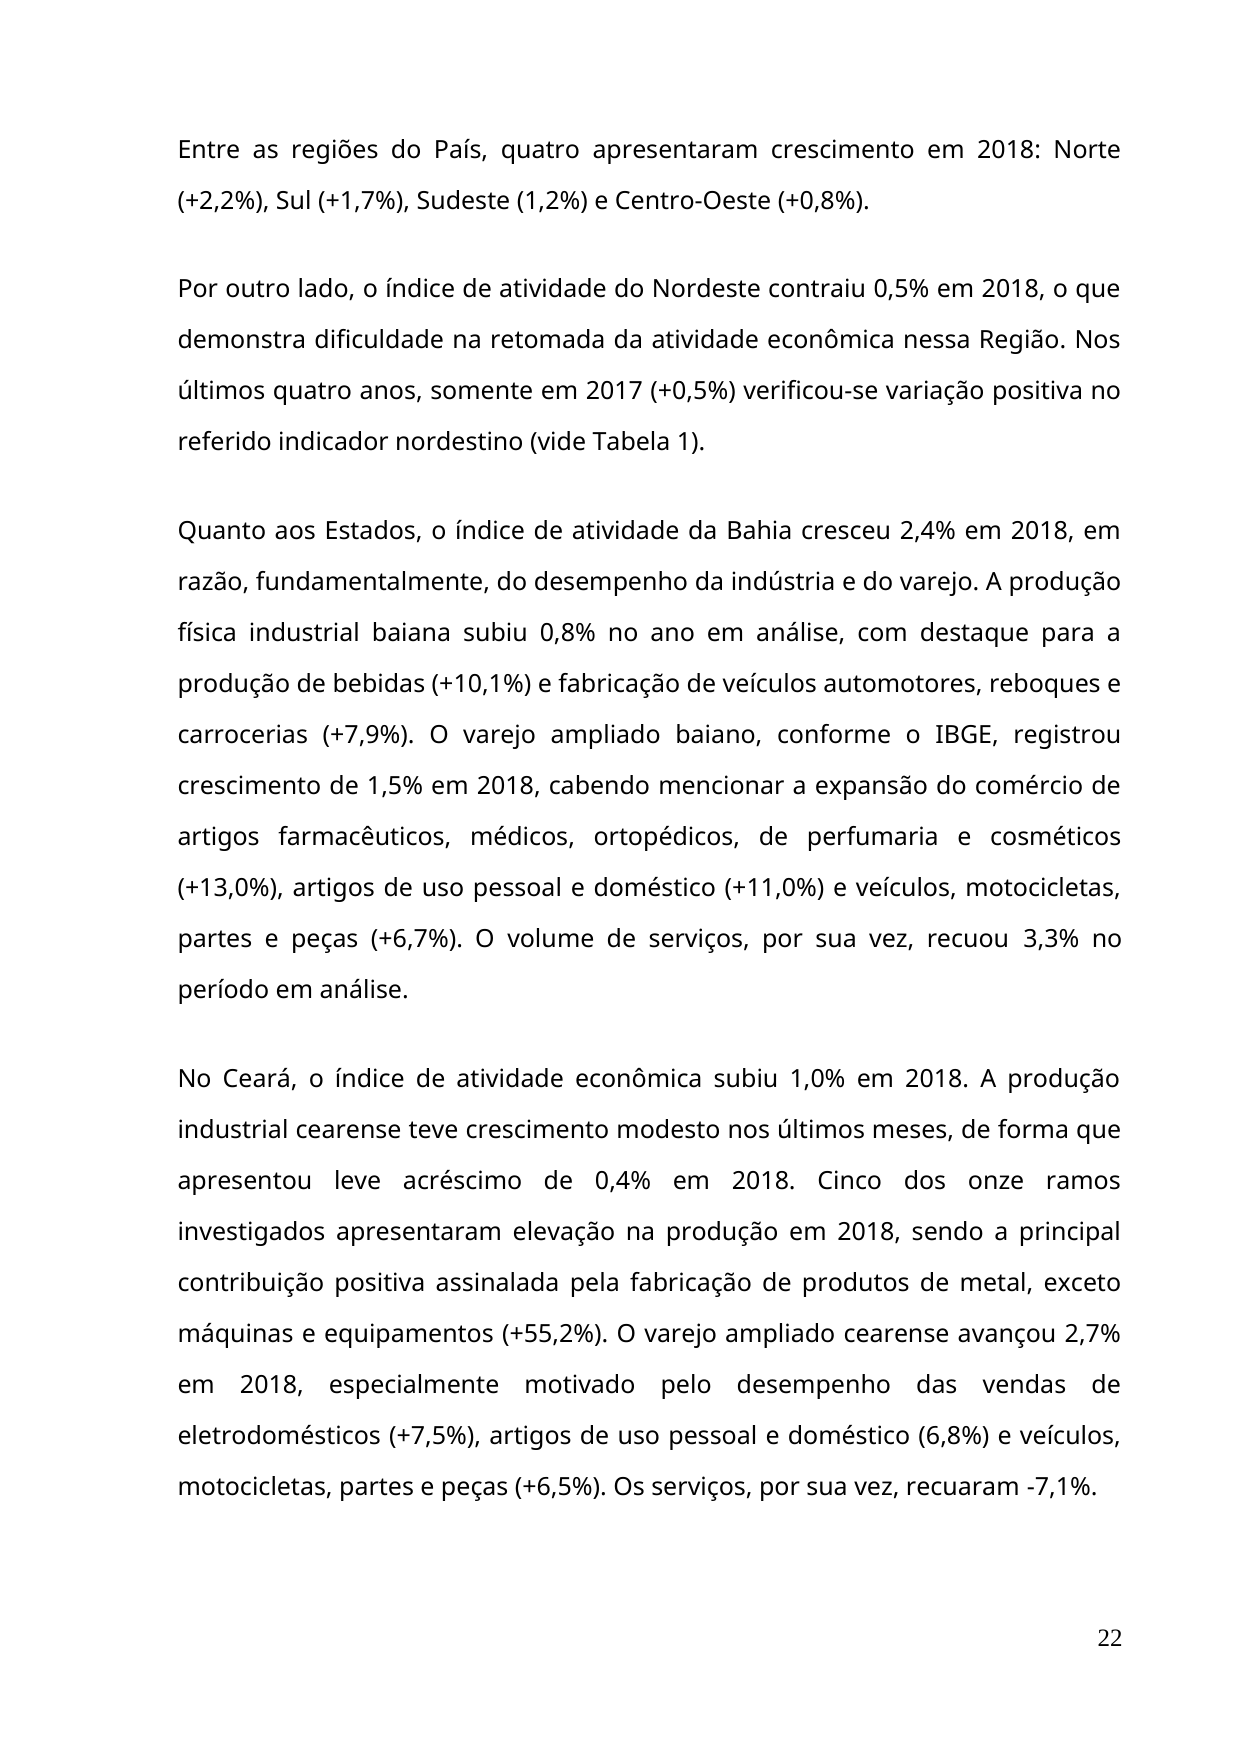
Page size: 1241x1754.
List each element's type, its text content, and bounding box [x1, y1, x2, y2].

text Por outro lado, o índice de atividade do Nordeste contraiu 0,5% em 2018, o que demonstra dificuldade na retomada da atividade econômica nessa Região. Nos últimos quatro anos, somente em 2017 (+0,5%) verificou-se variação positiva no referido indicador nordestino (vide Tabela 1). [177, 271, 1122, 458]
text No Ceará, o índice de atividade econômica subiu 1,0% em 2018. A produção industrial cearense teve crescimento modesto nos últimos meses, de forma que apresentou leve acréscimo de 0,4% em 2018. Cinco dos onze ramos investigados apresentaram elevação na produção em 2018, sendo a principal contribuição positiva assinalada pela fabricação de produtos de metal, exceto máquinas e equipamentos (+55,2%). O varejo ampliado cearense avançou 2,7% em 2018, especialmente motivado pelo desempenho das vendas de eletrodomésticos (+7,5%), artigos de uso pessoal e doméstico (6,8%) e veículos, motocicletas, partes e peças (+6,5%). Os serviços, por sua vez, recuaram -7,1%. [177, 1061, 1122, 1503]
text Entre as regiões do País, quatro apresentaram crescimento em 2018: Norte (+2,2%), Sul (+1,7%), Sudeste (1,2%) e Centro-Oeste (+0,8%). [177, 131, 1122, 216]
text Quanto aos Estados, o índice de atividade da Bahia cresceu 2,4% em 2018, em razão, fundamentalmente, do desempenho da indústria e do varejo. A produção física industrial baiana subiu 0,8% no ano em análise, com destaque para a produção de bebidas (+10,1%) e fabricação de veículos automotores, reboques e carrocerias (+7,9%). O varejo ampliado baiano, conforme o IBGE, registrou crescimento de 1,5% em 2018, cabendo mencionar a expansão do comércio de artigos farmacêuticos, médicos, ortopédicos, de perfumaria e cosméticos (+13,0%), artigos de uso pessoal e doméstico (+11,0%) e veículos, motocicletas, partes e peças (+6,7%). O volume de serviços, por sua vez, recuou 3,3% no período em análise. [177, 513, 1122, 1006]
